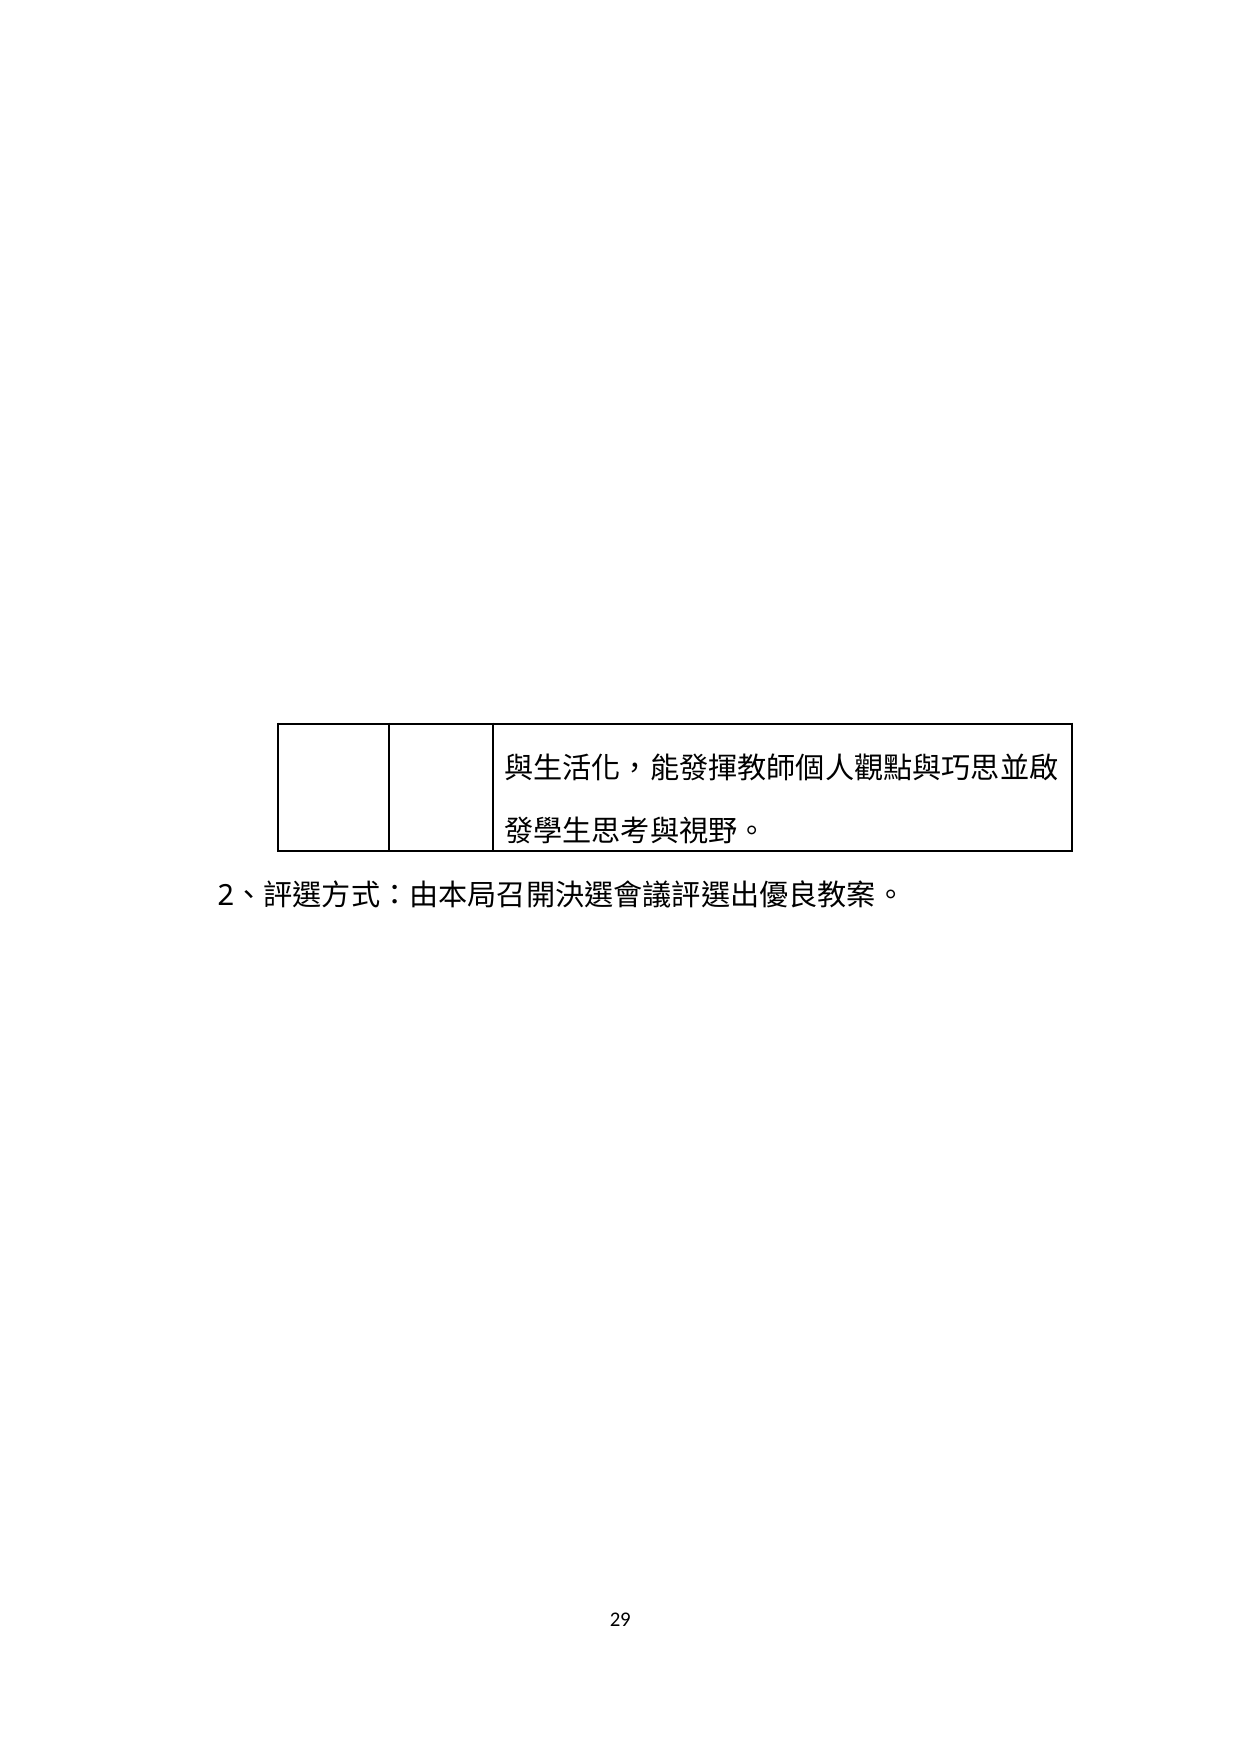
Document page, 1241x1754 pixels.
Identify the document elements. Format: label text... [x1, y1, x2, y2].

list 評選方式：由本局召開決選會議評選出優良教案。 [217, 852, 1053, 914]
table_cell [279, 725, 388, 849]
table_cell [390, 725, 492, 849]
table_cell 與生活化，能發揮教師個人觀點與巧思並啟發學生思考與視野。 [494, 725, 1071, 849]
